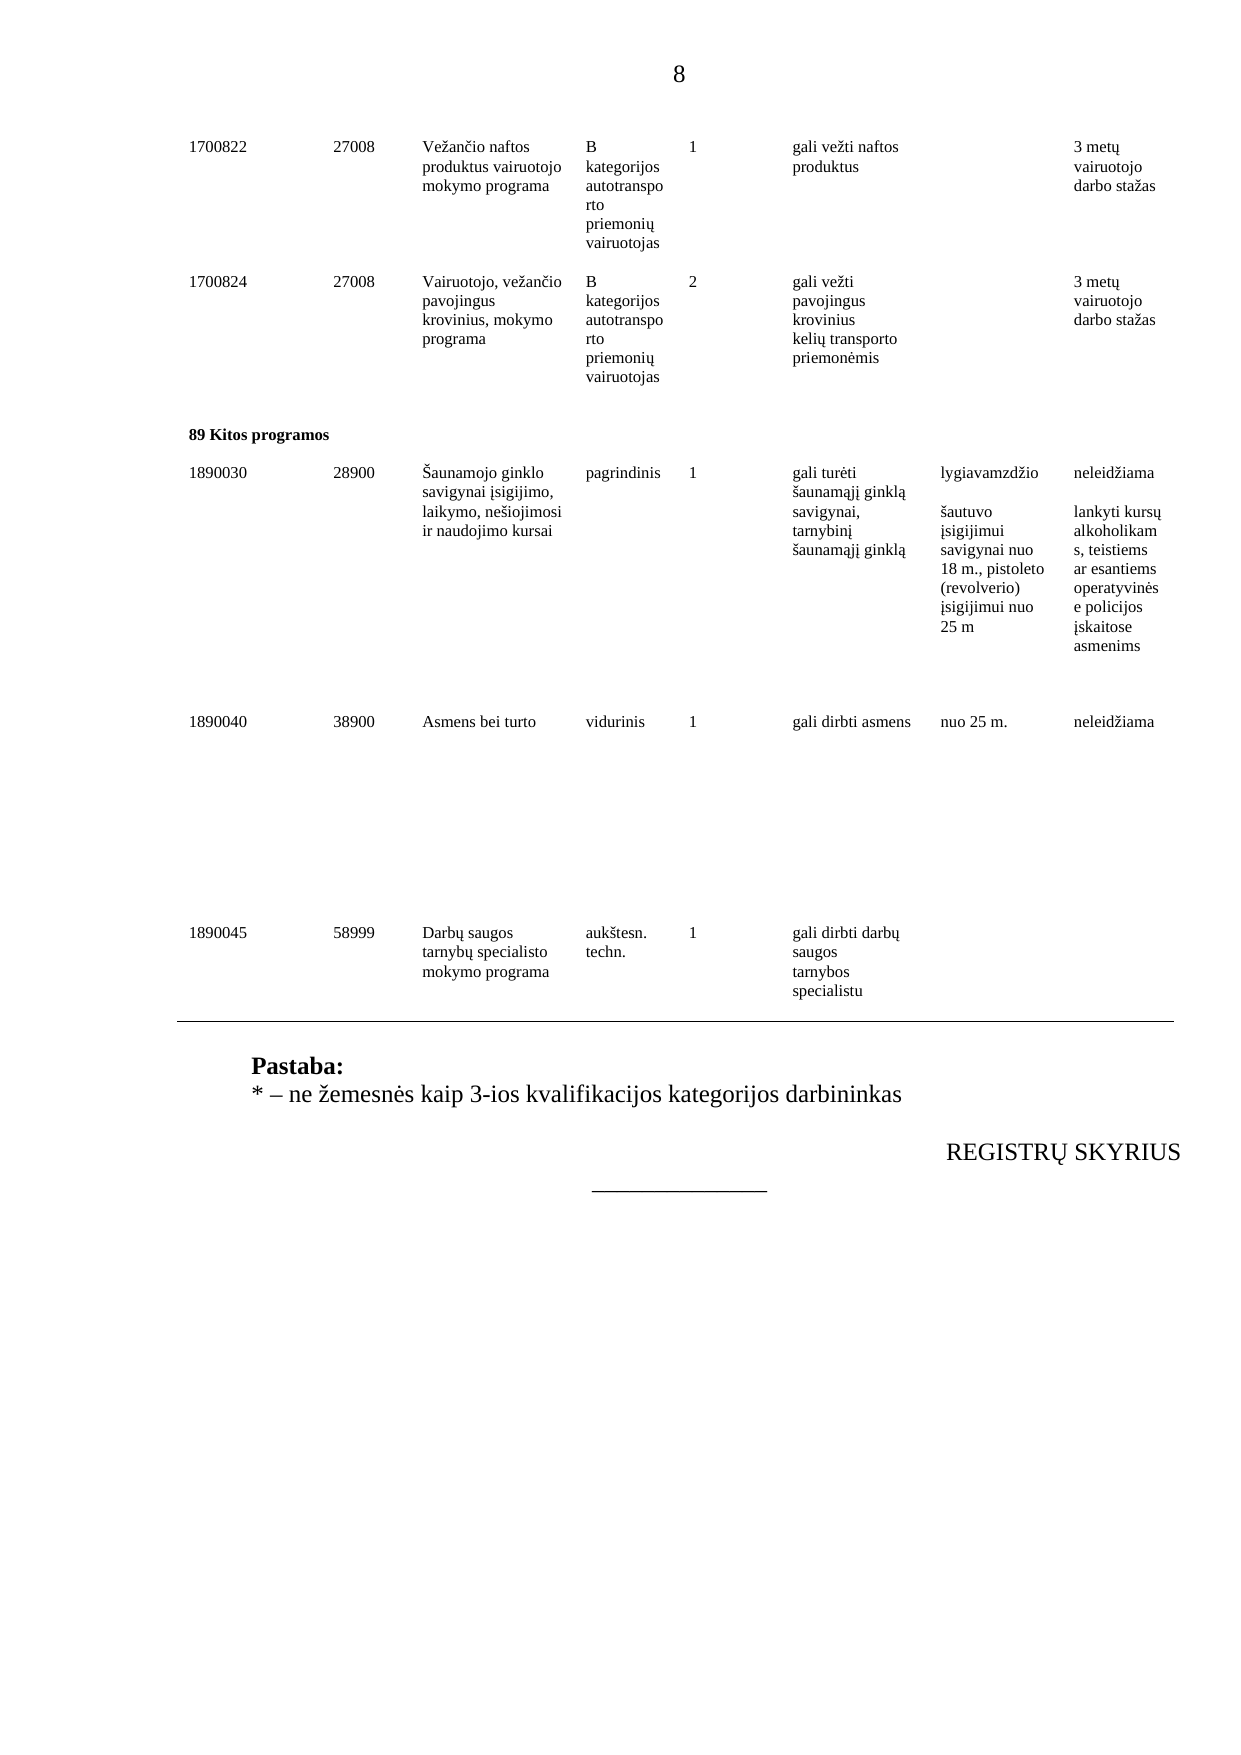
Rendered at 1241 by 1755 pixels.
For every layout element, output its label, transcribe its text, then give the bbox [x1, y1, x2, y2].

table_cell [929, 329, 1062, 367]
table_cell [1063, 252, 1174, 271]
table_cell [322, 904, 411, 923]
table_cell [929, 195, 1062, 214]
table_cell 1890030 [177, 463, 322, 501]
table_cell [677, 597, 781, 616]
table_cell gali vežti naftos produktus [781, 137, 929, 176]
table_cell [411, 636, 574, 655]
table_cell [677, 693, 781, 712]
table_cell [929, 866, 1062, 885]
table_cell [781, 693, 929, 712]
table_cell 27008 [322, 137, 411, 176]
table_cell [574, 885, 677, 904]
table_cell [177, 559, 322, 578]
table_cell [411, 616, 574, 636]
table_cell aukštesn. techn. [574, 923, 677, 961]
table_cell [929, 425, 1062, 444]
table_cell [781, 616, 929, 636]
table_cell [929, 1000, 1062, 1021]
table_cell [574, 846, 677, 866]
table_cell [322, 597, 411, 616]
table_cell [177, 636, 322, 655]
table_cell [177, 693, 322, 712]
table_cell [411, 866, 574, 885]
table_cell [322, 559, 411, 578]
table_cell [677, 904, 781, 923]
table_cell [677, 386, 781, 406]
table_cell [1063, 425, 1174, 444]
table_cell [177, 904, 322, 923]
table_cell [574, 1000, 677, 1021]
table_cell [322, 367, 411, 386]
table_cell [781, 444, 929, 463]
table_cell gali vežti pavojingus krovinius [781, 271, 929, 329]
table_cell [574, 693, 677, 712]
table_cell [929, 693, 1062, 712]
table_cell [1063, 367, 1174, 386]
table_cell [677, 329, 781, 367]
table_cell gali turėti šaunamąjį ginklą [781, 463, 929, 501]
table_cell B kategorijos autotransporto priemonių vairuotojas [574, 271, 677, 406]
table_cell [677, 770, 781, 846]
table_cell [781, 252, 929, 271]
table_cell [322, 329, 411, 367]
table_cell [574, 252, 677, 271]
table_cell [677, 578, 781, 597]
table_cell 1700824 [177, 271, 322, 329]
table_cell [929, 846, 1062, 866]
table_cell [781, 674, 929, 693]
table_cell [322, 616, 411, 636]
table_cell [177, 386, 322, 406]
table_cell [1063, 214, 1174, 252]
table_cell savigynai, tarnybinį šaunamąjį ginklą [781, 501, 929, 559]
table_cell [677, 252, 781, 271]
table_cell 1700822 [177, 137, 322, 176]
table_cell [574, 616, 677, 636]
table_cell [677, 214, 781, 252]
table_cell [322, 655, 411, 674]
table_cell 3 metų vairuotojo darbo stažas [1063, 137, 1174, 195]
table_cell [781, 885, 929, 904]
table_cell [322, 252, 411, 271]
table_cell šautuvo įsigijimui savigynai nuo 18 m., pistoleto (revolverio) įsigijimui nuo 25 m [929, 501, 1062, 693]
table_cell 1890040 [177, 712, 322, 731]
table_cell [677, 406, 781, 425]
table_cell [1063, 386, 1174, 406]
table_cell gali dirbti asmens bei turto saugotoju, turėti šaunamąjį ginklą savigynai, tarnybinį šaunamąjį ginklą [781, 712, 929, 731]
table_cell 2 [677, 271, 781, 329]
text Registrų skyrius [177, 1137, 1181, 1166]
table_cell [574, 961, 677, 1000]
table_cell [322, 731, 411, 770]
table_cell [1063, 961, 1174, 1000]
table_cell [574, 770, 677, 846]
table_cell [411, 655, 574, 674]
table_cell [781, 578, 929, 597]
table_cell 58999 [322, 923, 411, 961]
table_cell [781, 1000, 929, 1021]
table_cell [411, 406, 574, 425]
table_cell [929, 118, 1062, 137]
table_cell [411, 770, 574, 846]
table_cell [677, 674, 781, 693]
table_cell [781, 425, 929, 444]
table_cell [177, 252, 322, 271]
table_cell [929, 386, 1062, 406]
text ______________ [177, 1166, 1181, 1194]
table_cell B kategorijos autotransporto priemonių vairuotojas [574, 137, 677, 252]
table_cell [929, 444, 1062, 463]
table_cell [929, 961, 1062, 1000]
table_cell [177, 118, 322, 137]
table_cell [781, 846, 929, 866]
table_cell [781, 118, 929, 137]
table_cell [781, 636, 929, 655]
table_cell [411, 118, 574, 137]
table_cell [1063, 923, 1174, 961]
table_cell [411, 386, 574, 406]
table_cell [929, 367, 1062, 386]
table_cell [677, 559, 781, 578]
table_cell [177, 961, 322, 1000]
table_cell [677, 866, 781, 885]
table_cell [322, 846, 411, 866]
table_cell [1063, 118, 1174, 137]
table_cell [177, 501, 322, 559]
table_cell Vežančio naftos produktus vairuotojo mokymo programa [411, 137, 574, 195]
table_cell [177, 176, 322, 195]
table_cell 1 [677, 923, 781, 961]
table_cell 27008 [322, 271, 411, 329]
table_cell [322, 961, 411, 1000]
table_cell vidurinis [574, 712, 677, 731]
table_cell [677, 655, 781, 674]
table_cell [574, 597, 677, 616]
table_cell [929, 176, 1062, 195]
table_cell [411, 444, 574, 463]
table_cell [177, 578, 322, 597]
table_cell [929, 923, 1062, 961]
table_cell [929, 770, 1062, 846]
table_cell [574, 655, 677, 674]
table_cell [411, 252, 574, 271]
table_cell [322, 885, 411, 904]
table_cell [177, 214, 322, 252]
table_cell [929, 904, 1062, 923]
table_cell [1063, 195, 1174, 214]
table_cell nuo 25 m. [929, 712, 1062, 731]
table_cell [411, 597, 574, 616]
table_cell [177, 444, 322, 463]
table_cell Šaunamojo ginklo savigynai įsigijimo, laikymo, nešiojimosi ir naudojimo kursai [411, 463, 574, 578]
table_cell [574, 501, 677, 559]
table_cell [322, 118, 411, 137]
table_cell [781, 406, 929, 425]
table_cell [574, 674, 677, 693]
table_cell [929, 271, 1062, 329]
table_cell [574, 559, 677, 578]
table_cell [322, 693, 411, 712]
table_cell [322, 770, 411, 846]
table_cell [781, 559, 929, 578]
table_cell [677, 731, 781, 770]
table_cell [781, 597, 929, 616]
table_cell [322, 176, 411, 195]
table_cell [177, 195, 322, 214]
table_cell [574, 866, 677, 885]
table_cell 1 [677, 712, 781, 731]
table_cell [677, 444, 781, 463]
table_cell gali dirbti darbų saugos tarnybos specialistu [781, 923, 929, 1000]
table_cell [177, 731, 322, 770]
table_cell [929, 731, 1062, 770]
table_cell [781, 904, 929, 923]
table_cell [322, 636, 411, 655]
table_cell [411, 674, 574, 693]
table_cell [322, 444, 411, 463]
table_cell [322, 406, 411, 425]
table_cell [574, 731, 677, 770]
table_cell 89 Kitos programos [177, 425, 781, 444]
table_cell [1063, 1000, 1174, 1021]
table_cell [322, 578, 411, 597]
table_cell 38900 [322, 712, 411, 731]
table_cell [411, 693, 574, 712]
table_cell 1890045 [177, 923, 322, 961]
table_cell [322, 501, 411, 559]
table_cell 28900 [322, 463, 411, 501]
table_cell [322, 1000, 411, 1021]
table_cell [677, 846, 781, 866]
table_cell [177, 367, 322, 386]
table_cell [177, 655, 322, 674]
table_cell [177, 674, 322, 693]
table_cell [677, 367, 781, 386]
table_cell [1063, 693, 1174, 712]
table_cell 1 [677, 137, 781, 176]
table_cell [177, 885, 322, 904]
table_cell kelių transporto priemonėmis [781, 329, 929, 367]
table_cell [574, 578, 677, 597]
table_cell [677, 501, 781, 559]
table_cell [574, 904, 677, 923]
table_cell [411, 214, 574, 252]
table_cell [322, 214, 411, 252]
table_cell [177, 846, 322, 866]
table_cell [677, 118, 781, 137]
table_cell Asmens bei turto saugotojų pirminio parengimo kursai [411, 712, 574, 731]
table_cell [781, 655, 929, 674]
table_cell [574, 636, 677, 655]
table_cell [677, 616, 781, 636]
table_cell [677, 961, 781, 1000]
table_cell [177, 406, 322, 425]
table_cell [677, 176, 781, 195]
table_cell [411, 904, 574, 923]
table_cell [322, 195, 411, 214]
table_cell Vairuotojo, vežančio pavojingus krovinius, mokymo programa [411, 271, 574, 386]
table_cell [781, 214, 929, 252]
table_cell [574, 406, 677, 425]
table_cell [781, 195, 929, 214]
table_cell [1063, 406, 1174, 425]
table_cell pagrindinis [574, 463, 677, 501]
table_cell [177, 1000, 322, 1021]
table_cell [677, 885, 781, 904]
table_cell [781, 176, 929, 195]
table_cell lygiavamzdžio [929, 463, 1062, 501]
table_cell [574, 118, 677, 137]
table_cell neleidžiama [1063, 463, 1174, 501]
table_cell [929, 214, 1062, 252]
table_cell 3 metų vairuotojo darbo stažas [1063, 271, 1174, 367]
table_cell [929, 252, 1062, 271]
table_cell [177, 770, 322, 846]
table_cell [177, 597, 322, 616]
table_cell lankyti kursų alkoholikams, teistiems ar esantiems operatyvinėse policijos įskaitose asmenims [1063, 501, 1174, 693]
table_cell [411, 195, 574, 214]
table_cell [322, 386, 411, 406]
text Pastaba: [177, 1051, 1181, 1079]
table_cell [322, 674, 411, 693]
table_cell [1063, 444, 1174, 463]
table_cell [177, 616, 322, 636]
table_cell [411, 846, 574, 866]
table_cell [177, 329, 322, 367]
table_cell [781, 386, 929, 406]
table_cell [677, 636, 781, 655]
table_cell 1 [677, 463, 781, 501]
table_cell [781, 367, 929, 386]
table_cell Darbų saugos tarnybų specialisto mokymo programa [411, 923, 574, 1021]
table_cell [929, 885, 1062, 904]
table_cell [411, 885, 574, 904]
table_cell [322, 866, 411, 885]
table_cell [177, 866, 322, 885]
table_cell [929, 137, 1062, 176]
table_cell [677, 1000, 781, 1021]
text * – ne žemesnės kaip 3-ios kvalifikacijos kategorijos darbininkas [177, 1079, 1181, 1108]
table_cell [411, 578, 574, 597]
table_cell [929, 406, 1062, 425]
table_cell neleidžiama lankyti kursų alkoholikams, teistiems ar esantiems operatyvinėse policijos įskaitose asmenims [1063, 712, 1174, 731]
table_cell [574, 444, 677, 463]
table_cell [781, 866, 929, 885]
table_cell [677, 195, 781, 214]
